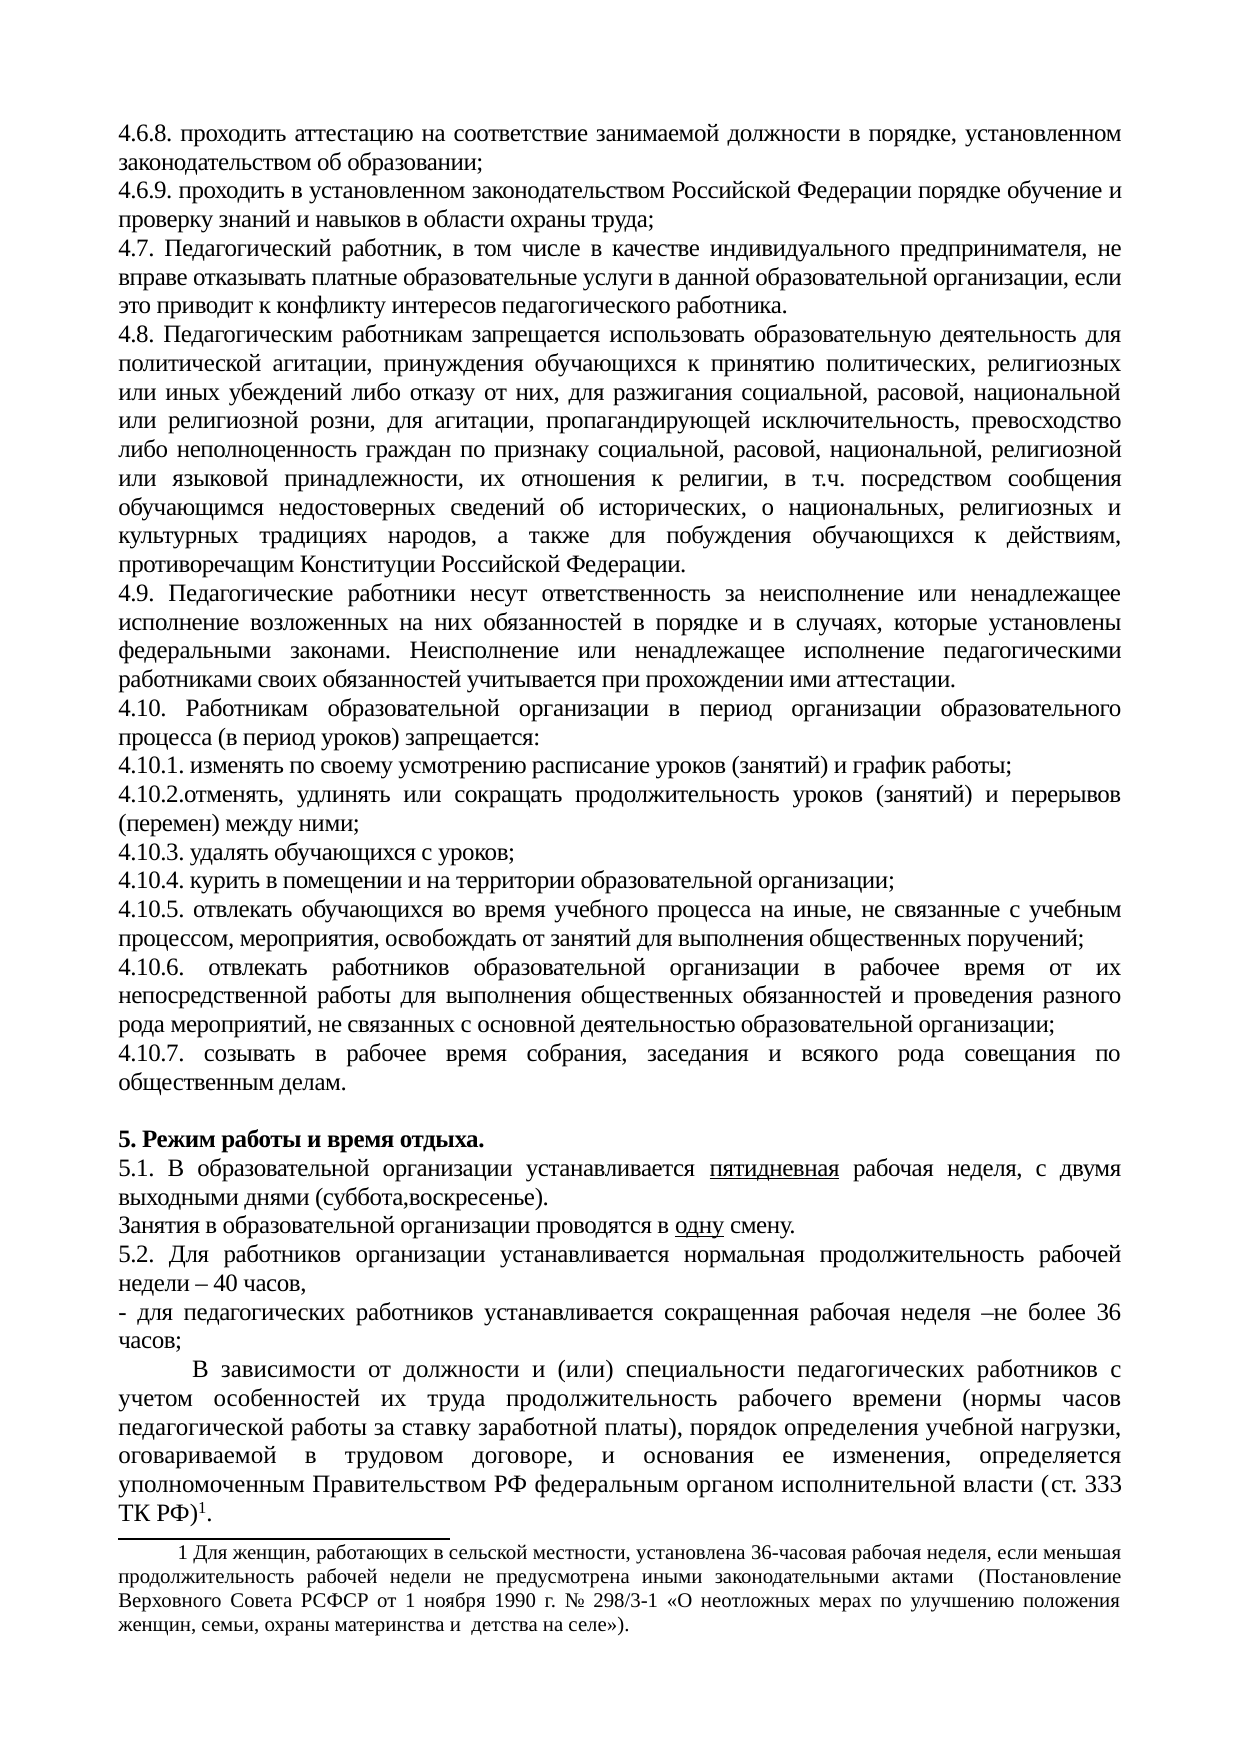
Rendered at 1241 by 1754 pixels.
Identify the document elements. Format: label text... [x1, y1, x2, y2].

text 5.2. Для работников организации устанавливается нормальная продолжительность рабочей недели – 40 часов, [118, 1239, 1122, 1297]
text 5.1. В образовательной организации устанавливается пятидневная рабочая неделя, с двумя выходными днями (суббота,воскресенье). [118, 1153, 1122, 1211]
text 4.10.4. курить в помещении и на территории образовательной организации; [118, 866, 1122, 894]
text 4.10.5. отвлекать обучающихся во время учебного процесса на иные, не связанные с учебным процессом, мероприятия, освобождать от занятий для выполнения общественных поручений; [118, 894, 1122, 952]
text 4.10.7. созывать в рабочее время собрания, заседания и всякого рода совещания по общественным делам. [118, 1038, 1122, 1096]
text 4.6.8. проходить аттестацию на соответствие занимаемой должности в порядке, установленном законодательством об образовании; [118, 118, 1122, 176]
text - для педагогических работников устанавливается сокращенная рабочая неделя –не более 36 часов; [118, 1297, 1122, 1354]
text Занятия в образовательной организации проводятся в одну смену. [118, 1211, 1122, 1239]
text 4.9. Педагогические работники несут ответственность за неисполнение или ненадлежащее исполнение возложенных на них обязанностей в порядке и в случаях, которые установлены федеральными законами. Неисполнение или ненадлежащее исполнение педагогическими работниками своих обязанностей учитывается при прохождении ими аттестации. [118, 578, 1122, 693]
text 4.7. Педагогический работник, в том числе в качестве индивидуального предпринимателя, не вправе отказывать платные образовательные услуги в данной образовательной организации, если это приводит к конфликту интересов педагогического работника. [118, 233, 1122, 319]
text 4.6.9. проходить в установленном законодательством Российской Федерации порядке обучение и проверку знаний и навыков в области охраны труда; [118, 176, 1122, 233]
text 4.8. Педагогическим работникам запрещается использовать образовательную деятельность для политической агитации, принуждения обучающихся к принятию политических, религиозных или иных убеждений либо отказу от них, для разжигания социальной, расовой, национальной или религиозной розни, для агитации, пропагандирующей исключительность, превосходство либо неполноценность граждан по признаку социальной, расовой, национальной, религиозной или языковой принадлежности, их отношения к религии, в т.ч. посредством сообщения обучающимся недостоверных сведений об исторических, о национальных, религиозных и культурных традициях народов, а также для побуждения обучающихся к действиям, противоречащим Конституции Российской Федерации. [118, 319, 1122, 578]
text 4.10.1. изменять по своему усмотрению расписание уроков (занятий) и график работы; [118, 751, 1122, 779]
text 4.10. Работникам образовательной организации в период организации образовательного процесса (в период уроков) запрещается: [118, 693, 1122, 751]
text Для женщин, работающих в сельской местности, установлена 36-часовая рабочая неделя, если меньшая продолжительность рабочей недели не предусмотрена иными законодательными актами (Постановление Верховного Совета РСФСР от 1 ноября 1990 г. № 298/3-1 «О неотложных мерах по улучшению положения женщин, семьи, охраны материнства и детства на селе»). [118, 1539, 1122, 1636]
text 4.10.2.отменять, удлинять или сокращать продолжительность уроков (занятий) и перерывов (перемен) между ними; [118, 779, 1122, 837]
text 4.10.3. удалять обучающихся с уроков; [118, 837, 1122, 866]
text 4.10.6. отвлекать работников образовательной организации в рабочее время от их непосредственной работы для выполнения общественных обязанностей и проведения разного рода мероприятий, не связанных с основной деятельностью образовательной организации; [118, 952, 1122, 1038]
text 5. Режим работы и время отдыха. [118, 1124, 1122, 1153]
text В зависимости от должности и (или) специальности педагогических работников с учетом особенностей их труда продолжительность рабочего времени (нормы часов педагогической работы за ставку заработной платы), порядок определения учебной нагрузки, оговариваемой в трудовом договоре, и основания ее изменения, определяется уполномоченным Правительством РФ федеральным органом исполнительной власти (ст. 333 ТК РФ). [118, 1354, 1122, 1527]
